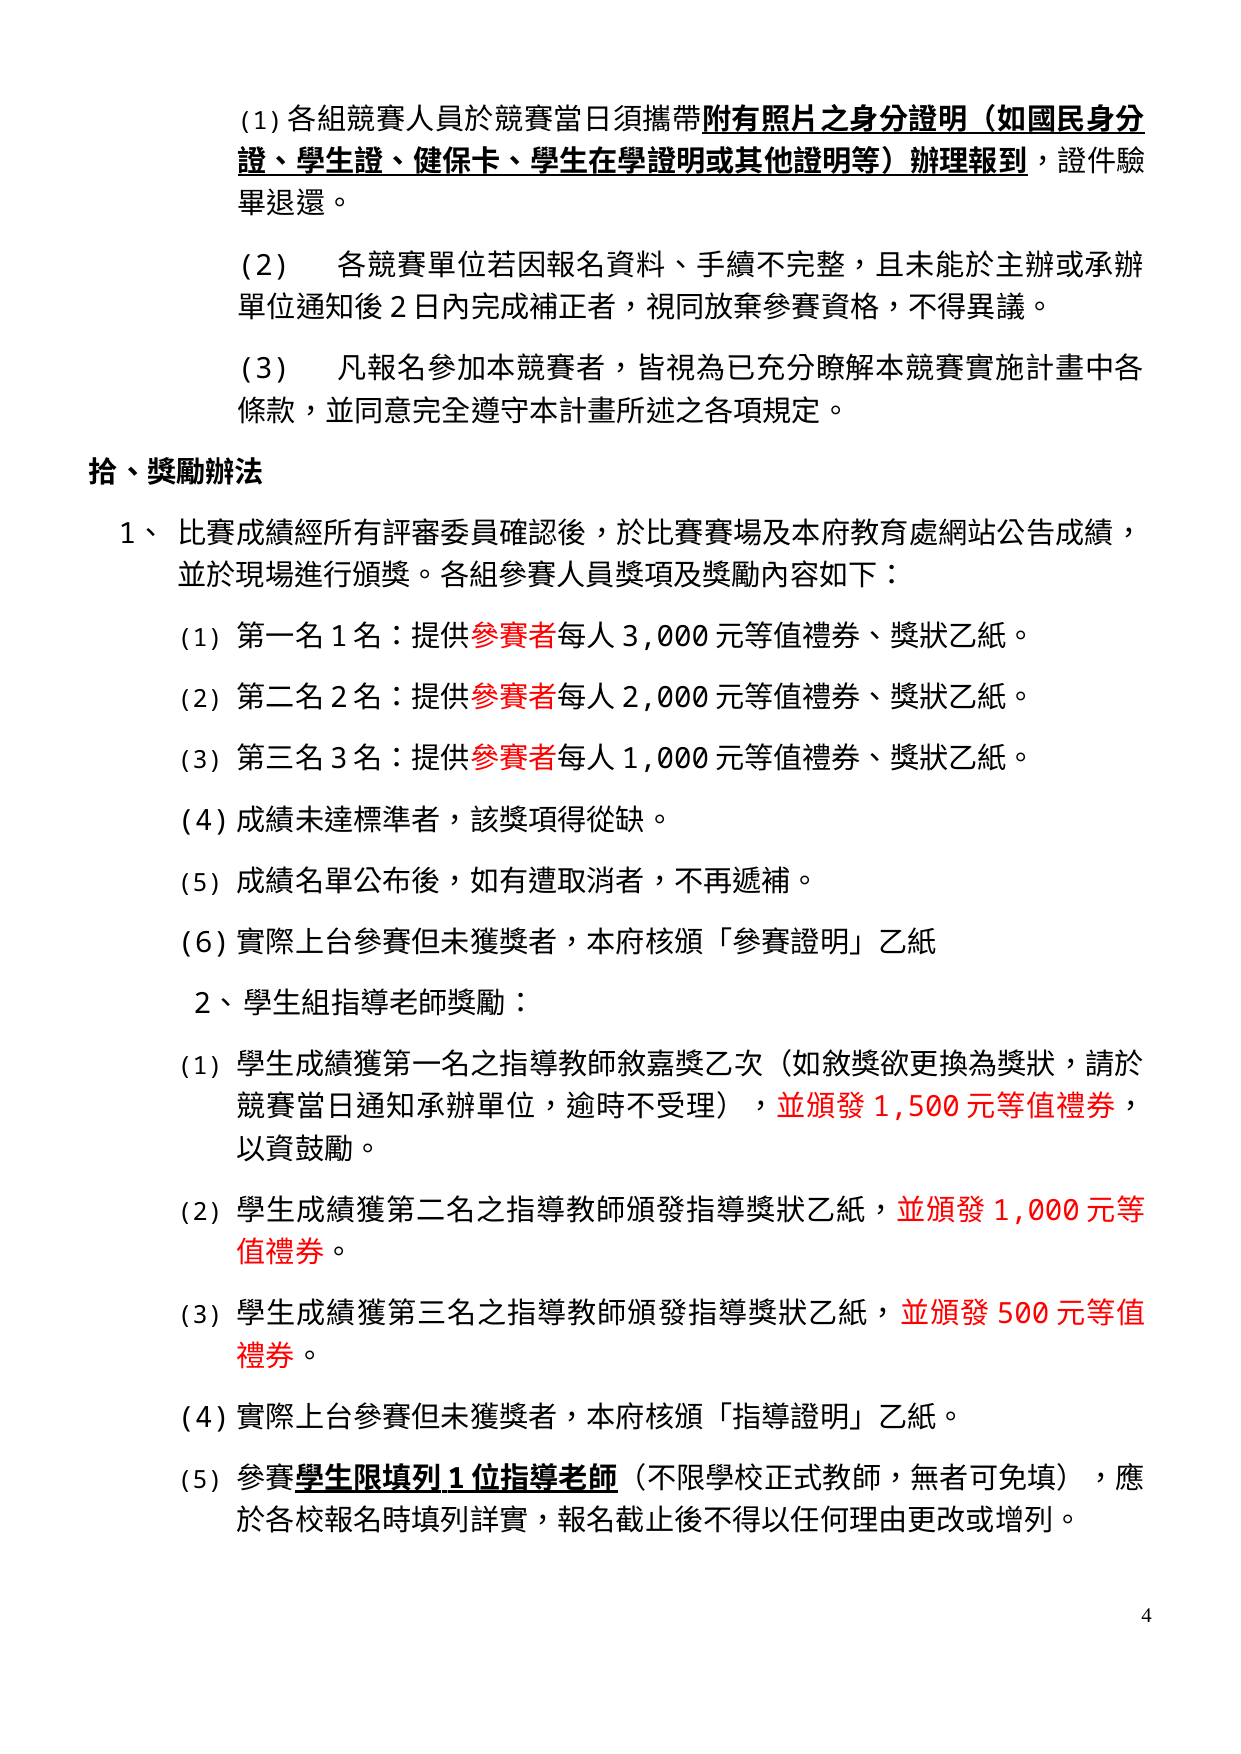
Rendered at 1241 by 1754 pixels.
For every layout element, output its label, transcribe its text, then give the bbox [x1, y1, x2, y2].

list 凡報名參加本競賽者，皆視為已充分瞭解本競賽實施計畫中各條款，並同意完全遵守本計畫所述之各項規定。 [237, 345, 1146, 429]
list 實際上台參賽但未獲獎者，本府核頒「指導證明」乙紙。 [177, 1393, 1146, 1436]
list 成績名單公布後，如有遭取消者，不再遞補。 [177, 857, 1146, 899]
list 第三名3名：提供參賽者每人1,000元等值禮券、獎狀乙紙。 [177, 735, 1146, 777]
list 學生成績獲第二名之指導教師頒發指導獎狀乙紙，並頒發1,000元等值禮券。 [177, 1186, 1146, 1271]
list 參賽學生限填列1位指導老師（不限學校正式教師，無者可免填），應於各校報名時填列詳實，報名截止後不得以任何理由更改或增列。 [177, 1454, 1146, 1539]
list 第二名2名：提供參賽者每人2,000元等值禮券、獎狀乙紙。 [177, 674, 1146, 716]
list 各組競賽人員於競賽當日須攜帶附有照片之身分證明（如國民身分證、學生證、健保卡、學生在學證明或其他證明等）辦理報到，證件驗畢退還。 [237, 96, 1146, 222]
list 學生成績獲第一名之指導教師敘嘉獎乙次（如敘獎欲更換為獎狀，請於競賽當日通知承辦單位，逾時不受理），並頒發1,500元等值禮券，以資鼓勵。 [177, 1041, 1146, 1167]
list 學生組指導老師獎勵： [193, 979, 1146, 1022]
list 成績未達標準者，該獎項得從缺。 [177, 796, 1146, 838]
list 第一名1名：提供參賽者每人3,000元等值禮券、獎狀乙紙。 [177, 613, 1146, 655]
list 比賽成績經所有評審委員確認後，於比賽賽場及本府教育處網站公告成績，並於現場進行頒獎。各組參賽人員獎項及獎勵內容如下： [118, 509, 1146, 594]
text 拾、獎勵辦法 [89, 448, 1152, 490]
list 各競賽單位若因報名資料、手續不完整，且未能於主辦或承辦單位通知後2日內完成補正者，視同放棄參賽資格，不得異議。 [237, 241, 1146, 326]
list 學生成績獲第三名之指導教師頒發指導獎狀乙紙，並頒發500元等值禮券。 [177, 1290, 1146, 1374]
list 實際上台參賽但未獲獎者，本府核頒「參賽證明」乙紙 [177, 918, 1146, 961]
